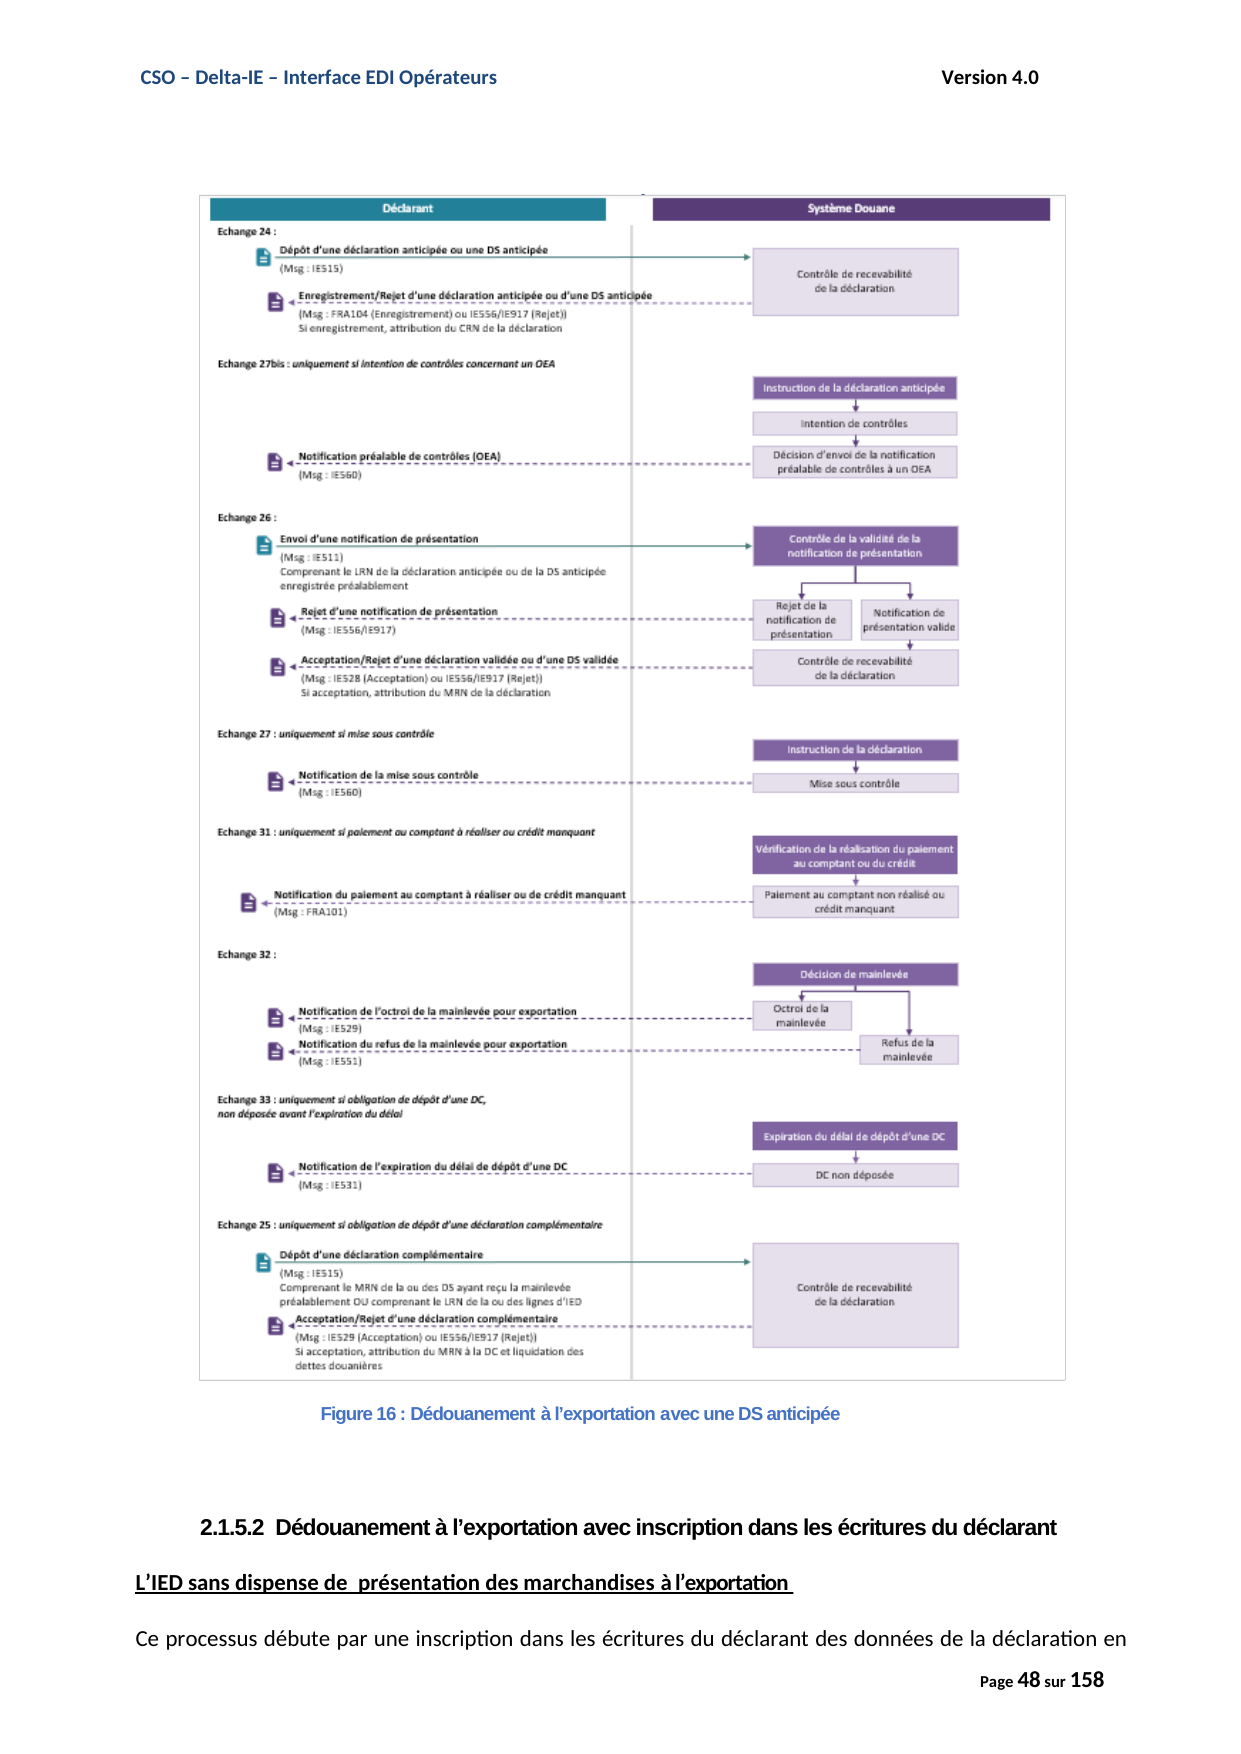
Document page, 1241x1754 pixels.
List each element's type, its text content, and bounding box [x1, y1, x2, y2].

subtitle Dédouanement à l’exportation avec inscription dans les écritures du déclarant [194, 1514, 1130, 1540]
text L’IED sans dispense de présentation des marchandises à l’exportation [135, 1568, 1130, 1596]
picture [200, 196, 1065, 1380]
text Ce processus débute par une inscription dans les écritures du déclarant des données de la déclaration en [135, 1624, 1130, 1652]
subtitle Dédouanement à l’exportation avec une DS anticipée [135, 1403, 1071, 1425]
